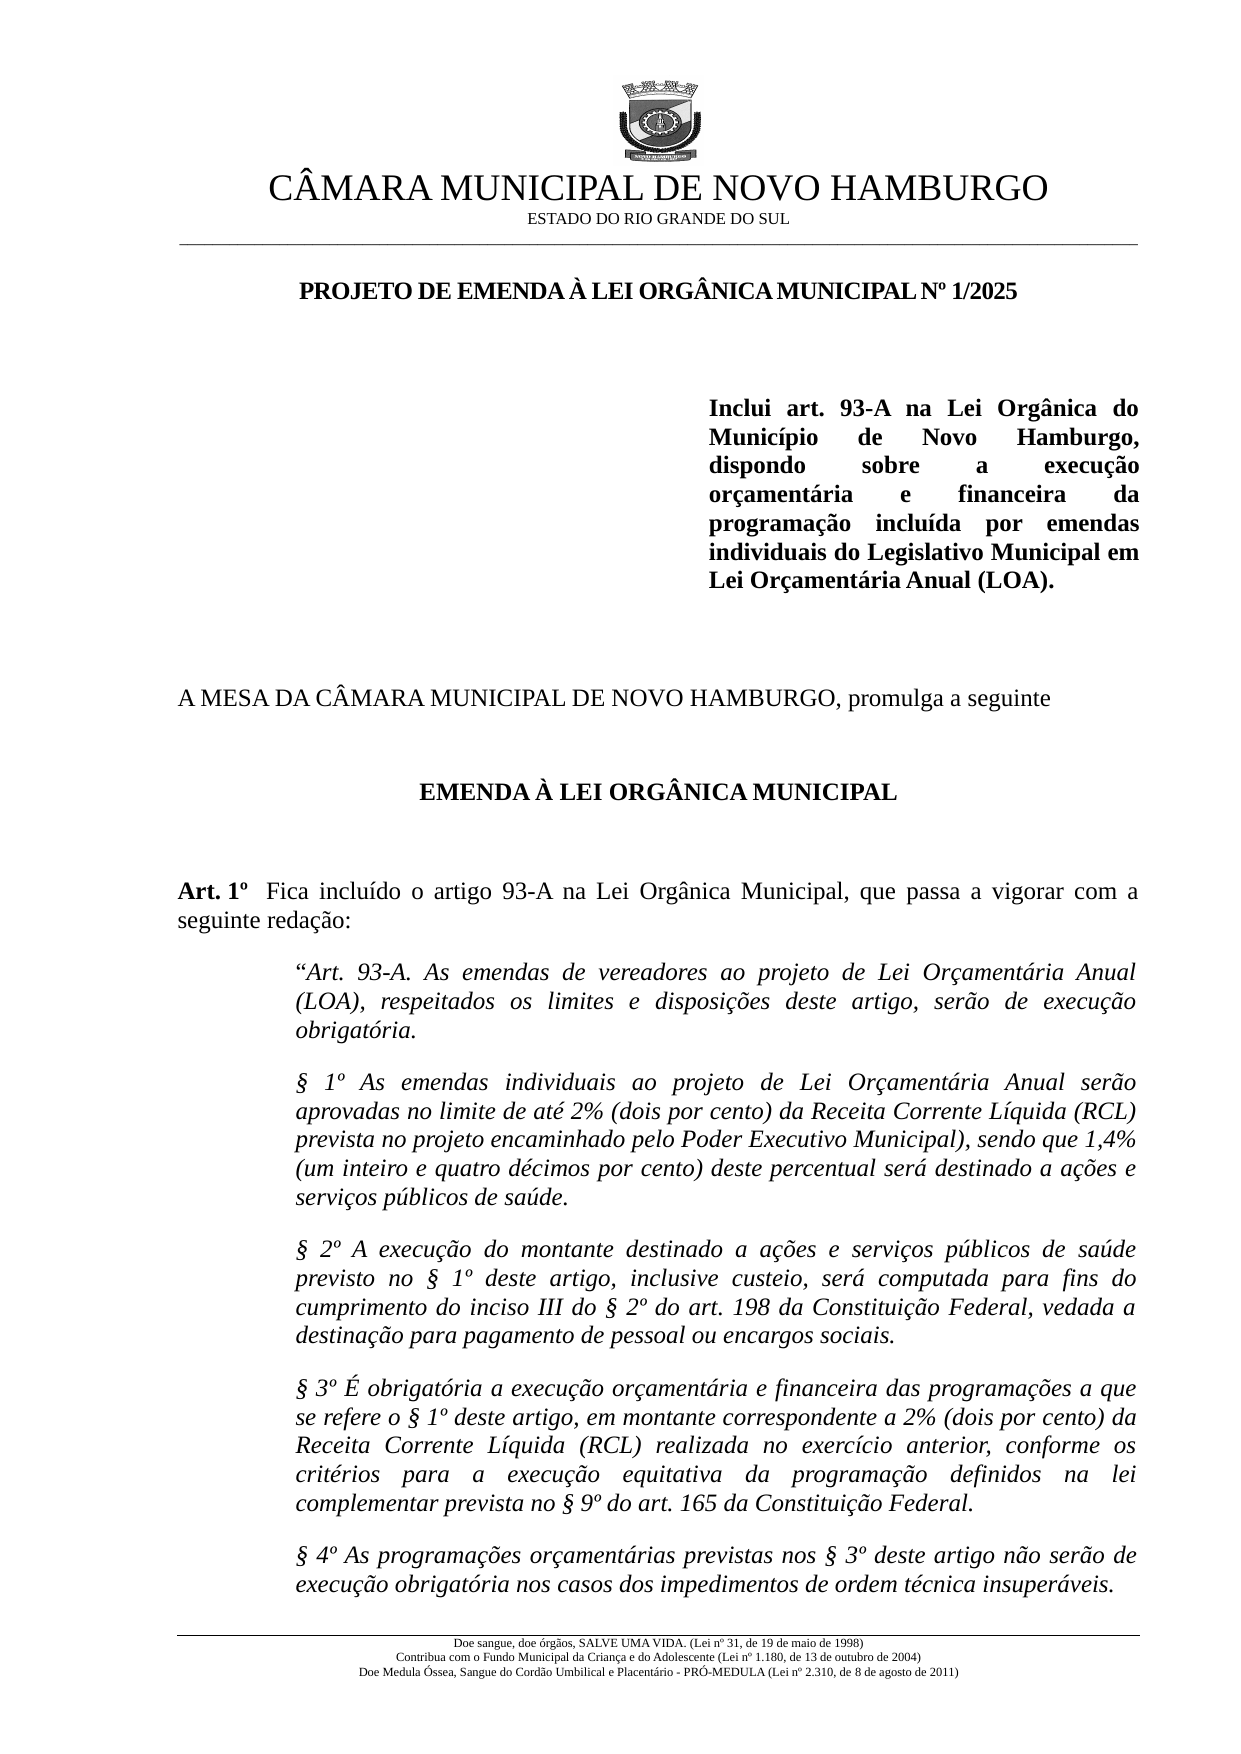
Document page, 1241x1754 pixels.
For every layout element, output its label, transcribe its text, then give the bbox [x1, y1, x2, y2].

text EMENDA À LEI ORGÂNICA MUNICIPAL [177, 777, 1140, 805]
text Inclui art. 93-A na Lei Orgânica do Município de Novo Hamburgo, dispondo sobre a execução orçamentária e financeira da programação incluída por emendas individuais do Legislativo Municipal em Lei Orçamentária Anual (LOA). [709, 393, 1140, 594]
text § 4º As programações orçamentárias previstas nos § 3º deste artigo não serão de execução obrigatória nos casos dos impedimentos de ordem técnica insuperáveis. [295, 1540, 1140, 1598]
text “Art. 93-A. As emendas de vereadores ao projeto de Lei Orçamentária Anual (LOA), respeitados os limites e disposições deste artigo, serão de execução obrigatória. [295, 957, 1140, 1043]
text Art. 1º Fica incluído o artigo 93-A na Lei Orgânica Municipal, que passa a vigorar com a seguinte redação: [177, 876, 1140, 934]
text § 2º A execução do montante destinado a ações e serviços públicos de saúde previsto no § 1º deste artigo, inclusive custeio, será computada para fins do cumprimento do inciso III do § 2º do art. 198 da Constituição Federal, vedada a destinação para pagamento de pessoal ou encargos sociais. [295, 1234, 1140, 1349]
text § 3º É obrigatória a execução orçamentária e financeira das programações a que se refere o § 1º deste artigo, em montante correspondente a 2% (dois por cento) da Receita Corrente Líquida (RCL) realizada no exercício anterior, conforme os critérios para a execução equitativa da programação definidos na lei complementar prevista no § 9º do art. 165 da Constituição Federal. [295, 1373, 1140, 1517]
text PROJETO DE EMENDA À LEI ORGÂNICA MUNICIPAL Nº 1/2025 [177, 276, 1140, 304]
text § 1º As emendas individuais ao projeto de Lei Orçamentária Anual serão aprovadas no limite de até 2% (dois por cento) da Receita Corrente Líquida (RCL) prevista no projeto encaminhado pelo Poder Executivo Municipal), sendo que 1,4% (um inteiro e quatro décimos por cento) deste percentual será destinado a ações e serviços públicos de saúde. [295, 1067, 1140, 1211]
text A MESA DA CÂMARA MUNICIPAL DE NOVO HAMBURGO, promulga a seguinte [177, 683, 1140, 712]
